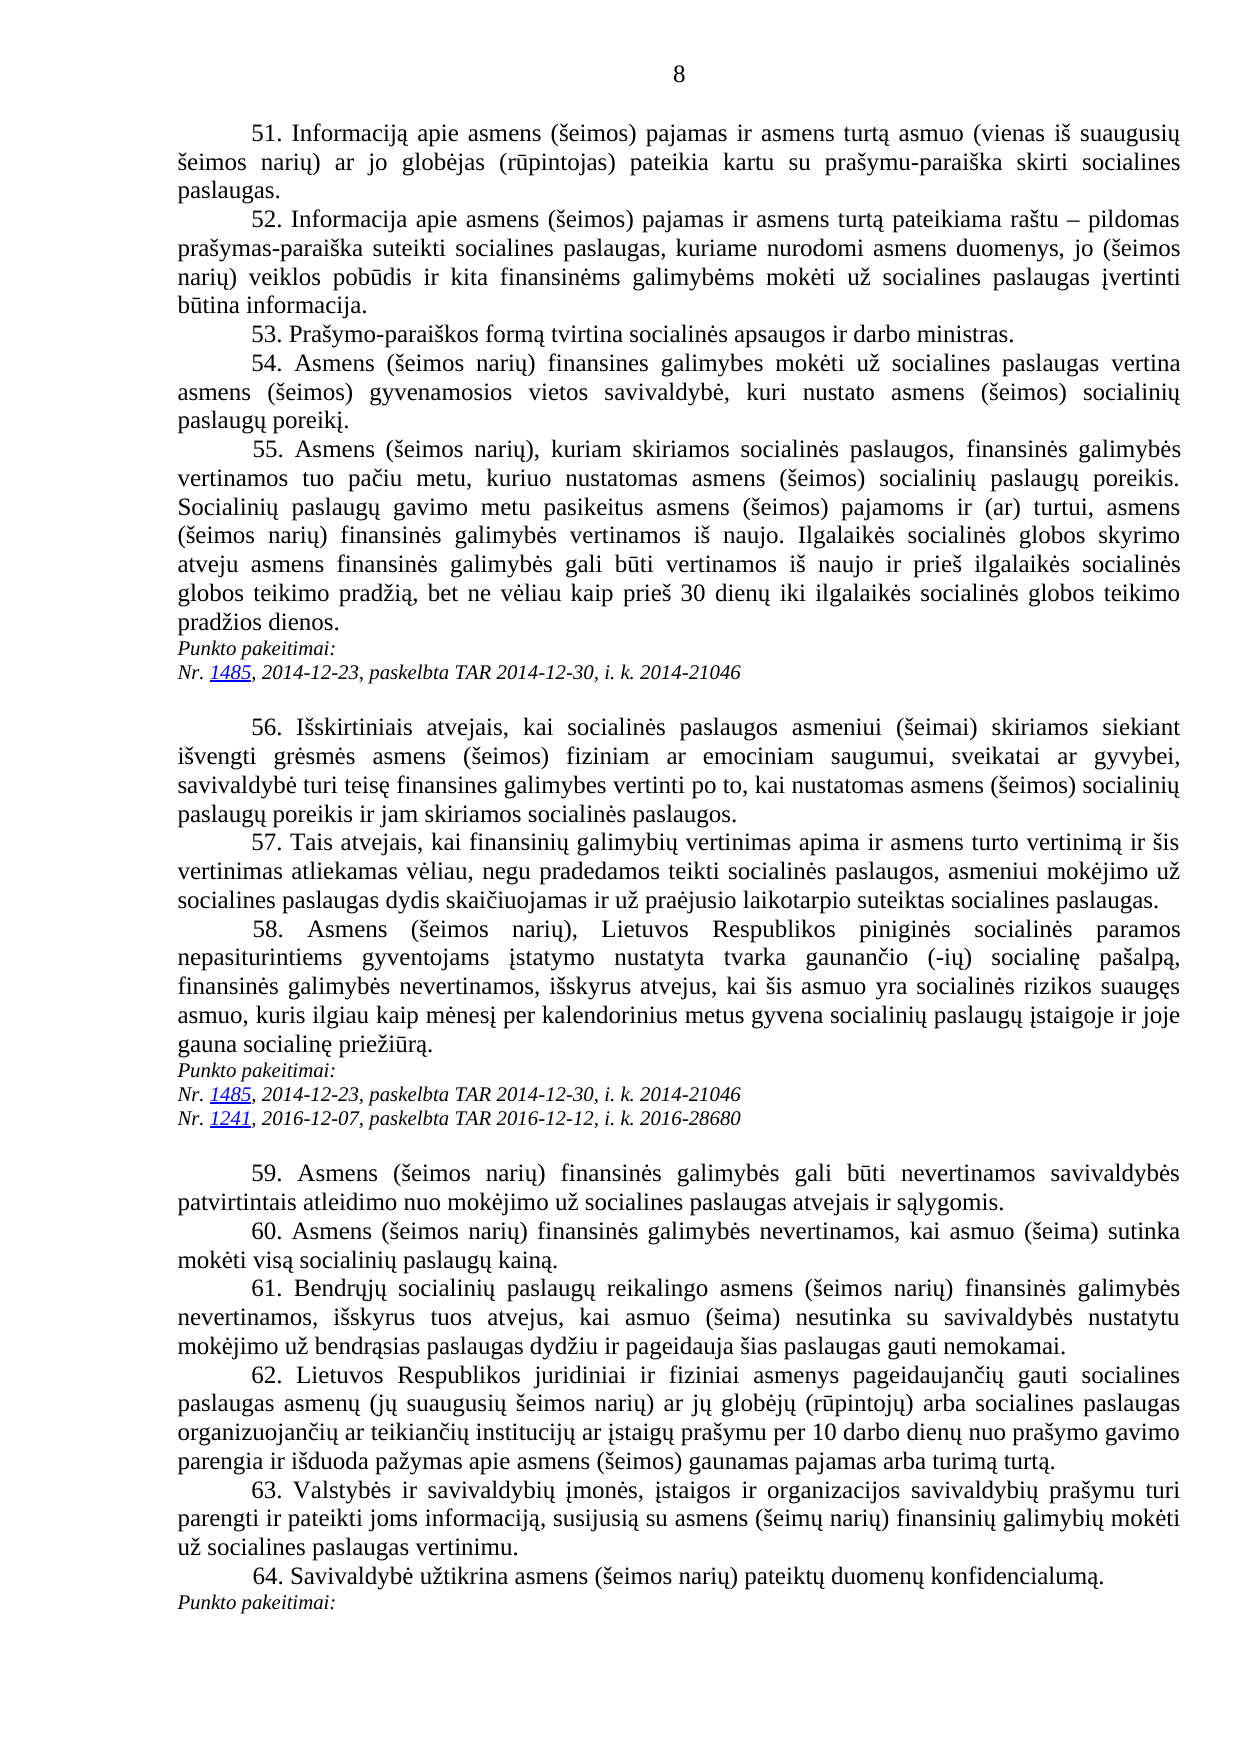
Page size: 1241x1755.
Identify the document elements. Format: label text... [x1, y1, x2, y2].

text 52. Informacija apie asmens (šeimos) pajamas ir asmens turtą pateikiama raštu – pildomas prašymas-paraiška suteikti socialines paslaugas, kuriame nurodomi asmens duomenys, jo (šeimos narių) veiklos pobūdis ir kita finansinėms galimybėms mokėti už socialines paslaugas įvertinti būtina informacija. [177, 204, 1181, 319]
text Nr. 1485, 2014-12-23, paskelbta TAR 2014-12-30, i. k. 2014-21046 [177, 1082, 1181, 1106]
text 58. Asmens (šeimos narių), Lietuvos Respublikos piniginės socialinės paramos nepasiturintiems gyventojams įstatymo nustatyta tvarka gaunančio (-ių) socialinę pašalpą, finansinės galimybės nevertinamos, išskyrus atvejus, kai šis asmuo yra socialinės rizikos suaugęs asmuo, kuris ilgiau kaip mėnesį per kalendorinius metus gyvena socialinių paslaugų įstaigoje ir joje gauna socialinę priežiūrą. [177, 914, 1181, 1057]
text 62. Lietuvos Respublikos juridiniai ir fiziniai asmenys pageidaujančių gauti socialines paslaugas asmenų (jų suaugusių šeimos narių) ar jų globėjų (rūpintojų) arba socialines paslaugas organizuojančių ar teikiančių institucijų ar įstaigų prašymu per 10 darbo dienų nuo prašymo gavimo parengia ir išduoda pažymas apie asmens (šeimos) gaunamas pajamas arba turimą turtą. [177, 1360, 1181, 1475]
text 55. Asmens (šeimos narių), kuriam skiriamos socialinės paslaugos, finansinės galimybės vertinamos tuo pačiu metu, kuriuo nustatomas asmens (šeimos) socialinių paslaugų poreikis. Socialinių paslaugų gavimo metu pasikeitus asmens (šeimos) pajamoms ir (ar) turtui, asmens (šeimos narių) finansinės galimybės vertinamos iš naujo. Ilgalaikės socialinės globos skyrimo atveju asmens finansinės galimybės gali būti vertinamos iš naujo ir prieš ilgalaikės socialinės globos teikimo pradžią, bet ne vėliau kaip prieš 30 dienų iki ilgalaikės socialinės globos teikimo pradžios dienos. [177, 434, 1181, 636]
text 63. Valstybės ir savivaldybių įmonės, įstaigos ir organizacijos savivaldybių prašymu turi parengti ir pateikti joms informaciją, susijusią su asmens (šeimų narių) finansinių galimybių mokėti už socialines paslaugas vertinimu. [177, 1475, 1181, 1561]
text 51. Informaciją apie asmens (šeimos) pajamas ir asmens turtą asmuo (vienas iš suaugusių šeimos narių) ar jo globėjas (rūpintojas) pateikia kartu su prašymu-paraiška skirti socialines paslaugas. [177, 118, 1181, 204]
text 59. Asmens (šeimos narių) finansinės galimybės gali būti nevertinamos savivaldybės patvirtintais atleidimo nuo mokėjimo už socialines paslaugas atvejais ir sąlygomis. [177, 1158, 1181, 1216]
text Punkto pakeitimai: [177, 1590, 1181, 1614]
text Punkto pakeitimai: [177, 636, 1181, 660]
text 60. Asmens (šeimos narių) finansinės galimybės nevertinamos, kai asmuo (šeima) sutinka mokėti visą socialinių paslaugų kainą. [177, 1216, 1181, 1273]
text 56. Išskirtiniais atvejais, kai socialinės paslaugos asmeniui (šeimai) skiriamos siekiant išvengti grėsmės asmens (šeimos) fiziniam ar emociniam saugumui, sveikatai ar gyvybei, savivaldybė turi teisę finansines galimybes vertinti po to, kai nustatomas asmens (šeimos) socialinių paslaugų poreikis ir jam skiriamos socialinės paslaugos. [177, 712, 1181, 827]
text 57. Tais atvejais, kai finansinių galimybių vertinimas apima ir asmens turto vertinimą ir šis vertinimas atliekamas vėliau, negu pradedamos teikti socialinės paslaugos, asmeniui mokėjimo už socialines paslaugas dydis skaičiuojamas ir už praėjusio laikotarpio suteiktas socialines paslaugas. [177, 827, 1181, 914]
text 64. Savivaldybė užtikrina asmens (šeimos narių) pateiktų duomenų konfidencialumą. [177, 1561, 1181, 1590]
text 54. Asmens (šeimos narių) finansines galimybes mokėti už socialines paslaugas vertina asmens (šeimos) gyvenamosios vietos savivaldybė, kuri nustato asmens (šeimos) socialinių paslaugų poreikį. [177, 348, 1181, 434]
text 53. Prašymo-paraiškos formą tvirtina socialinės apsaugos ir darbo ministras. [177, 319, 1181, 348]
text Nr. 1485, 2014-12-23, paskelbta TAR 2014-12-30, i. k. 2014-21046 [177, 660, 1181, 684]
text 61. Bendrųjų socialinių paslaugų reikalingo asmens (šeimos narių) finansinės galimybės nevertinamos, išskyrus tuos atvejus, kai asmuo (šeima) nesutinka su savivaldybės nustatytu mokėjimo už bendrąsias paslaugas dydžiu ir pageidauja šias paslaugas gauti nemokamai. [177, 1273, 1181, 1360]
text Nr. 1241, 2016-12-07, paskelbta TAR 2016-12-12, i. k. 2016-28680 [177, 1106, 1181, 1130]
text Punkto pakeitimai: [177, 1057, 1181, 1082]
